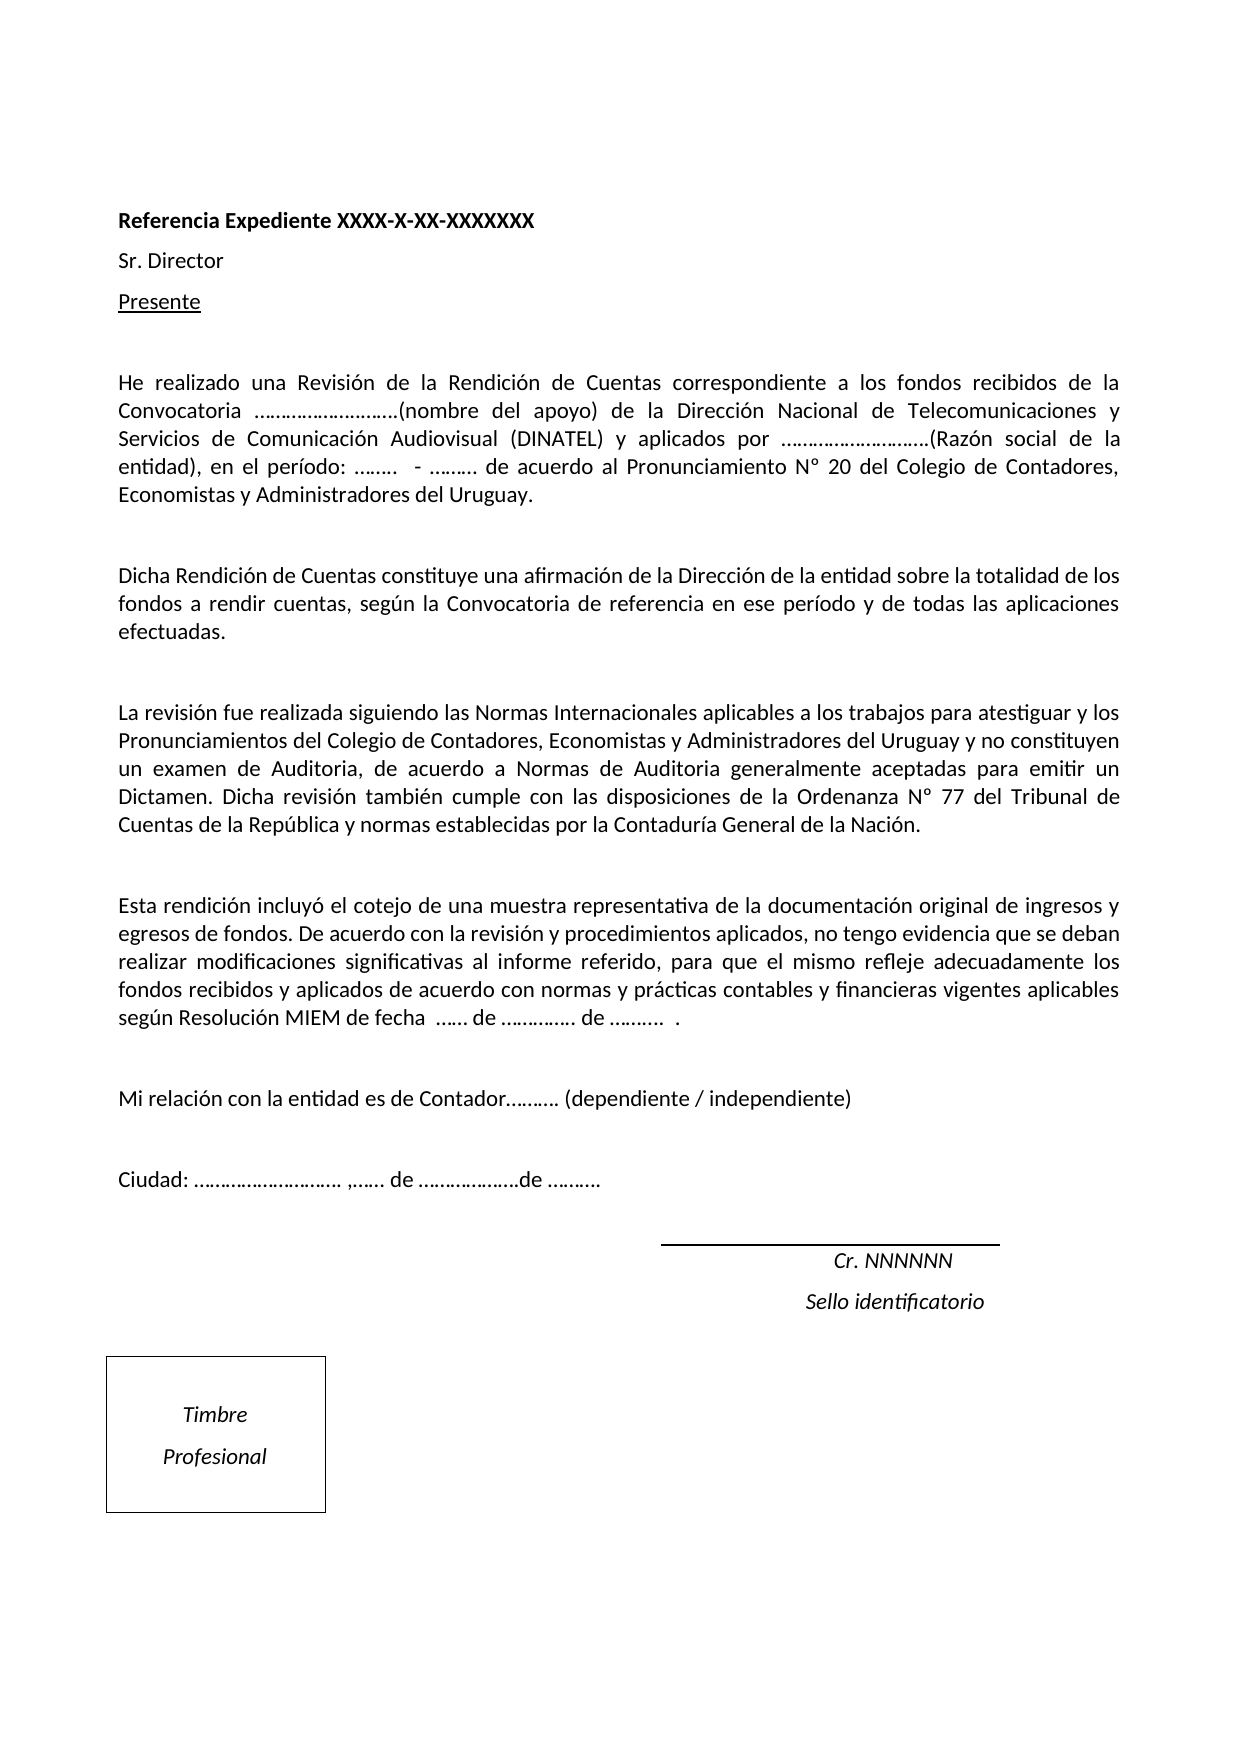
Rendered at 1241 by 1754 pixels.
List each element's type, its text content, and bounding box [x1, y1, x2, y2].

text Presente [118, 287, 1122, 315]
text Mi relación con la entidad es de Contador………. (dependiente / independiente) [118, 1084, 1122, 1112]
text Sello identificatorio [634, 1287, 1122, 1315]
text Sr. Director [118, 246, 1122, 274]
text Ciudad: ………………………. ,…… de ……………….de ………. [118, 1166, 1122, 1193]
text He realizado una Revisión de la Rendición de Cuentas correspondiente a los fondos recibidos de la Convocatoria ………………..…….(nombre del apoyo) de la Dirección Nacional de Telecomunicaciones y Servicios de Comunicación Audiovisual (DINATEL) y aplicados por ……………………….(Razón social de la entidad), en el período: …….. - ……… de acuerdo al Pronunciamiento Nº 20 del Colegio de Contadores, Economistas y Administradores del Uruguay. [118, 368, 1122, 508]
table_header Timbre Profesional [107, 1357, 325, 1512]
text Referencia Expediente XXXX-X-XX-XXXXXXX [118, 206, 1122, 234]
text La revisión fue realizada siguiendo las Normas Internacionales aplicables a los trabajos para atestiguar y los Pronunciamientos del Colegio de Contadores, Economistas y Administradores del Uruguay y no constituyen un examen de Auditoria, de acuerdo a Normas de Auditoria generalmente aceptadas para emitir un Dictamen. Dicha revisión también cumple con las disposiciones de la Ordenanza Nº 77 del Tribunal de Cuentas de la República y normas establecidas por la Contaduría General de la Nación. [118, 698, 1122, 838]
text Cr. NNNNNN [118, 1247, 1122, 1274]
text Dicha Rendición de Cuentas constituye una afirmación de la Dirección de la entidad sobre la totalidad de los fondos a rendir cuentas, según la Convocatoria de referencia en ese período y de todas las aplicaciones efectuadas. [118, 561, 1122, 645]
text Esta rendición incluyó el cotejo de una muestra representativa de la documentación original de ingresos y egresos de fondos. De acuerdo con la revisión y procedimientos aplicados, no tengo evidencia que se deban realizar modificaciones significativas al informe referido, para que el mismo refleje adecuadamente los fondos recibidos y aplicados de acuerdo con normas y prácticas contables y financieras vigentes aplicables según Resolución MIEM de fecha …… de ………….. de …….... . [118, 891, 1122, 1031]
